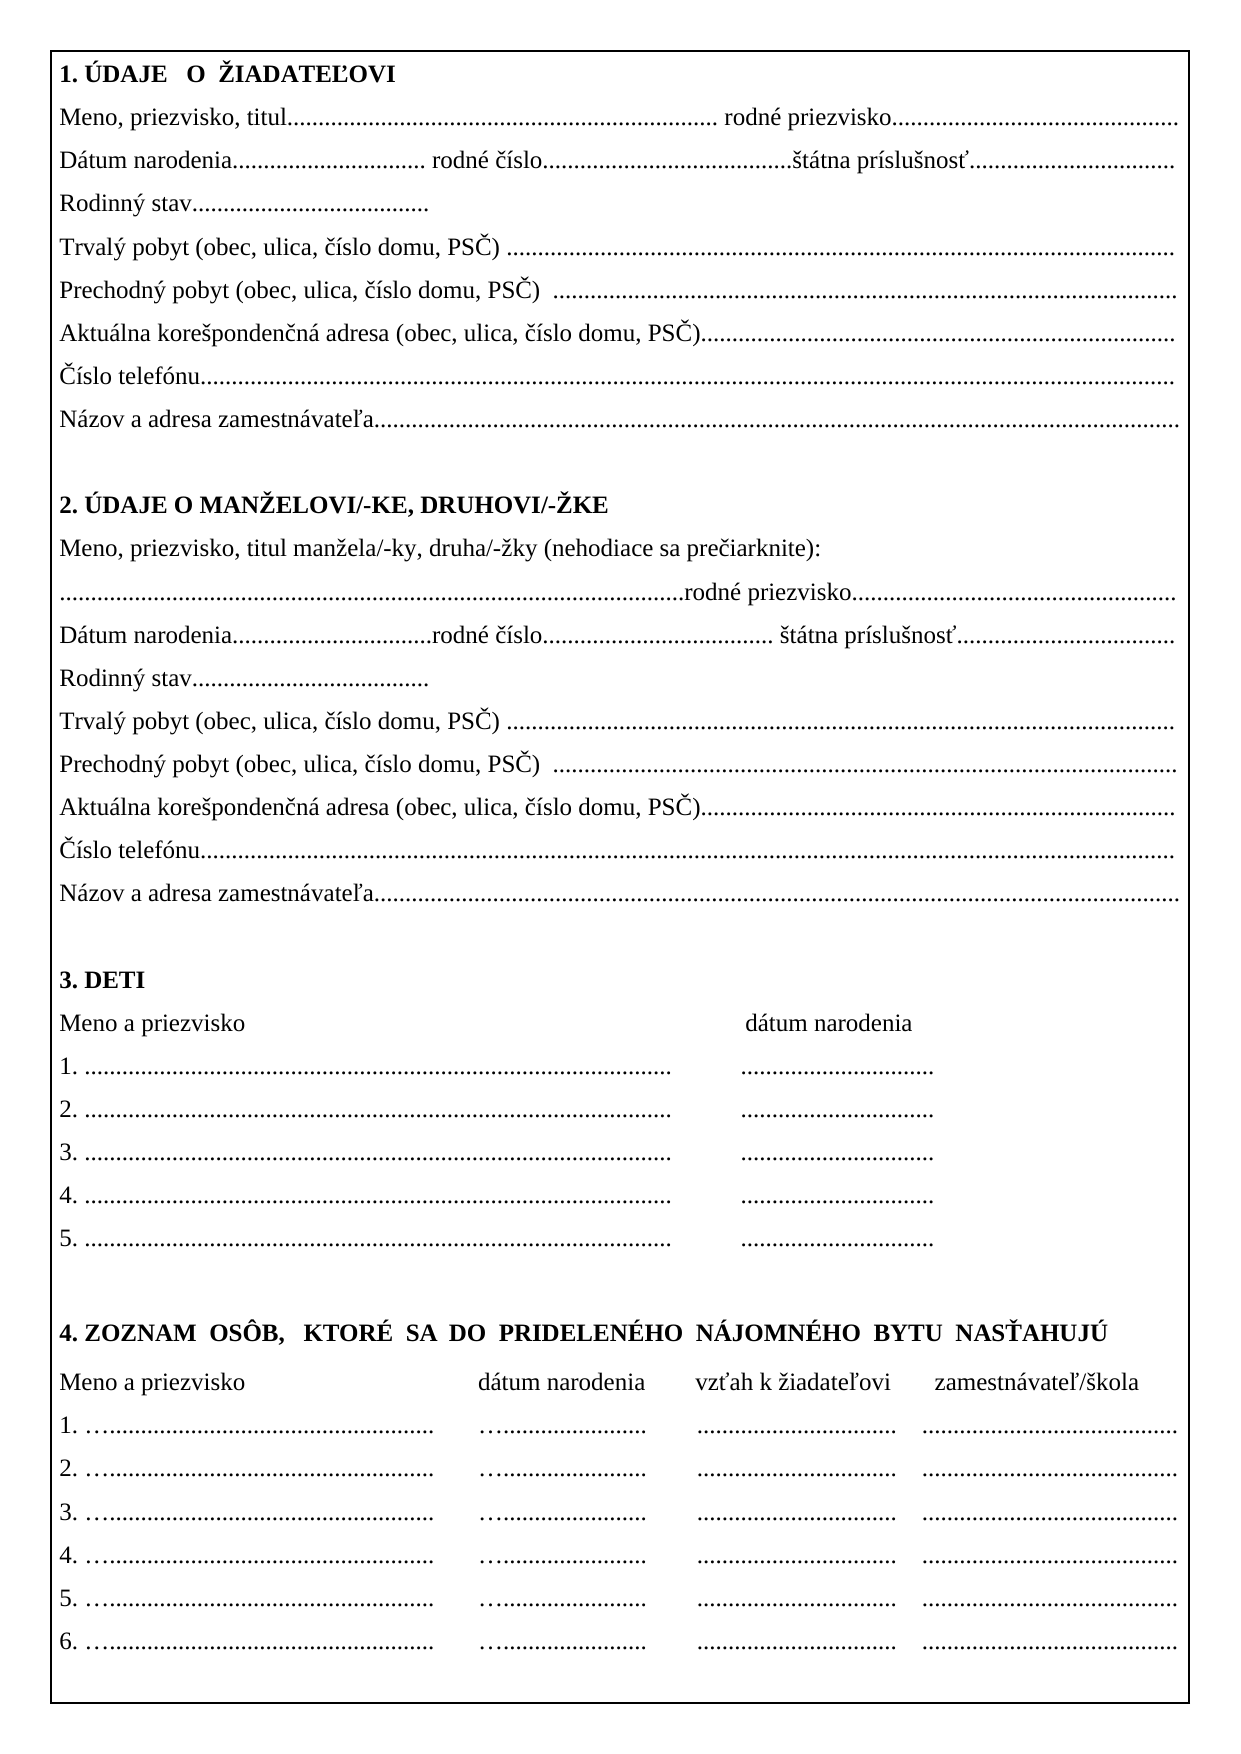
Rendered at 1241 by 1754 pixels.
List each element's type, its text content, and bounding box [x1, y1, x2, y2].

text Trvalý pobyt (obec, ulica, číslo domu, PSČ) ........................................................................................................... [59, 706, 1181, 735]
text 6. ….................................................... …....................... ................................ ......................................... [59, 1626, 1181, 1655]
text Číslo telefónu............................................................................................................................................................ [59, 361, 1181, 390]
text Meno a priezvisko dátum narodenia [59, 1008, 1181, 1037]
text 4. ….................................................... …....................... ................................ ......................................... [59, 1540, 1181, 1568]
text 3. .............................................................................................. ............................... [59, 1137, 1181, 1166]
text 1. ….................................................... …....................... ................................ ......................................... [59, 1410, 1181, 1439]
text Rodinný stav...................................... [59, 188, 1181, 217]
text Trvalý pobyt (obec, ulica, číslo domu, PSČ) ........................................................................................................... [59, 232, 1181, 260]
text ....................................................................................................rodné priezvisko.................................................... [59, 577, 1181, 605]
text Meno, priezvisko, titul..................................................................... rodné priezvisko.............................................. [59, 102, 1181, 131]
text Aktuálna korešpondenčná adresa (obec, ulica, číslo domu, PSČ)............................................................................ [59, 318, 1181, 347]
text 2. ….................................................... …....................... ................................ ......................................... [59, 1453, 1181, 1482]
text Dátum narodenia................................rodné číslo..................................... štátna príslušnosť................................... [59, 620, 1181, 648]
text Meno, priezvisko, titul manžela/-ky, druha/-žky (nehodiace sa prečiarknite): [59, 533, 1181, 562]
text Číslo telefónu............................................................................................................................................................ [59, 835, 1181, 864]
text 1. .............................................................................................. ............................... [59, 1051, 1181, 1080]
text 2. ÚDAJE O MANŽELOVI/-KE, DRUHOVI/-ŽKE [59, 490, 1181, 519]
text Meno a priezvisko dátum narodenia vzťah k žiadateľovi zamestnávateľ/škola [59, 1367, 1181, 1396]
text 3. DETI [59, 965, 1181, 993]
text 3. ….................................................... …....................... ................................ ......................................... [59, 1497, 1181, 1525]
text 1. ÚDAJE O ŽIADATEĽOVI [59, 59, 1181, 88]
text 5. .............................................................................................. ............................... [59, 1223, 1181, 1252]
text Prechodný pobyt (obec, ulica, číslo domu, PSČ) .................................................................................................... [59, 275, 1181, 303]
text Prechodný pobyt (obec, ulica, číslo domu, PSČ) .................................................................................................... [59, 749, 1181, 778]
subtitle 4. ZOZNAM OSÔB, KTORÉ SA DO PRIDELENÉHO NÁJOMNÉHO BYTU NASŤAHUJÚ [59, 1310, 1181, 1348]
text Aktuálna korešpondenčná adresa (obec, ulica, číslo domu, PSČ)............................................................................ [59, 792, 1181, 821]
text Názov a adresa zamestnávateľa................................................................................................................................. [59, 404, 1181, 433]
text 2. .............................................................................................. ............................... [59, 1094, 1181, 1123]
text 5. ….................................................... …....................... ................................ ......................................... [59, 1583, 1181, 1612]
text Dátum narodenia............................... rodné číslo........................................štátna príslušnosť................................. [59, 145, 1181, 174]
text Názov a adresa zamestnávateľa................................................................................................................................. [59, 878, 1181, 907]
text Rodinný stav...................................... [59, 663, 1181, 692]
text 4. .............................................................................................. ............................... [59, 1180, 1181, 1209]
